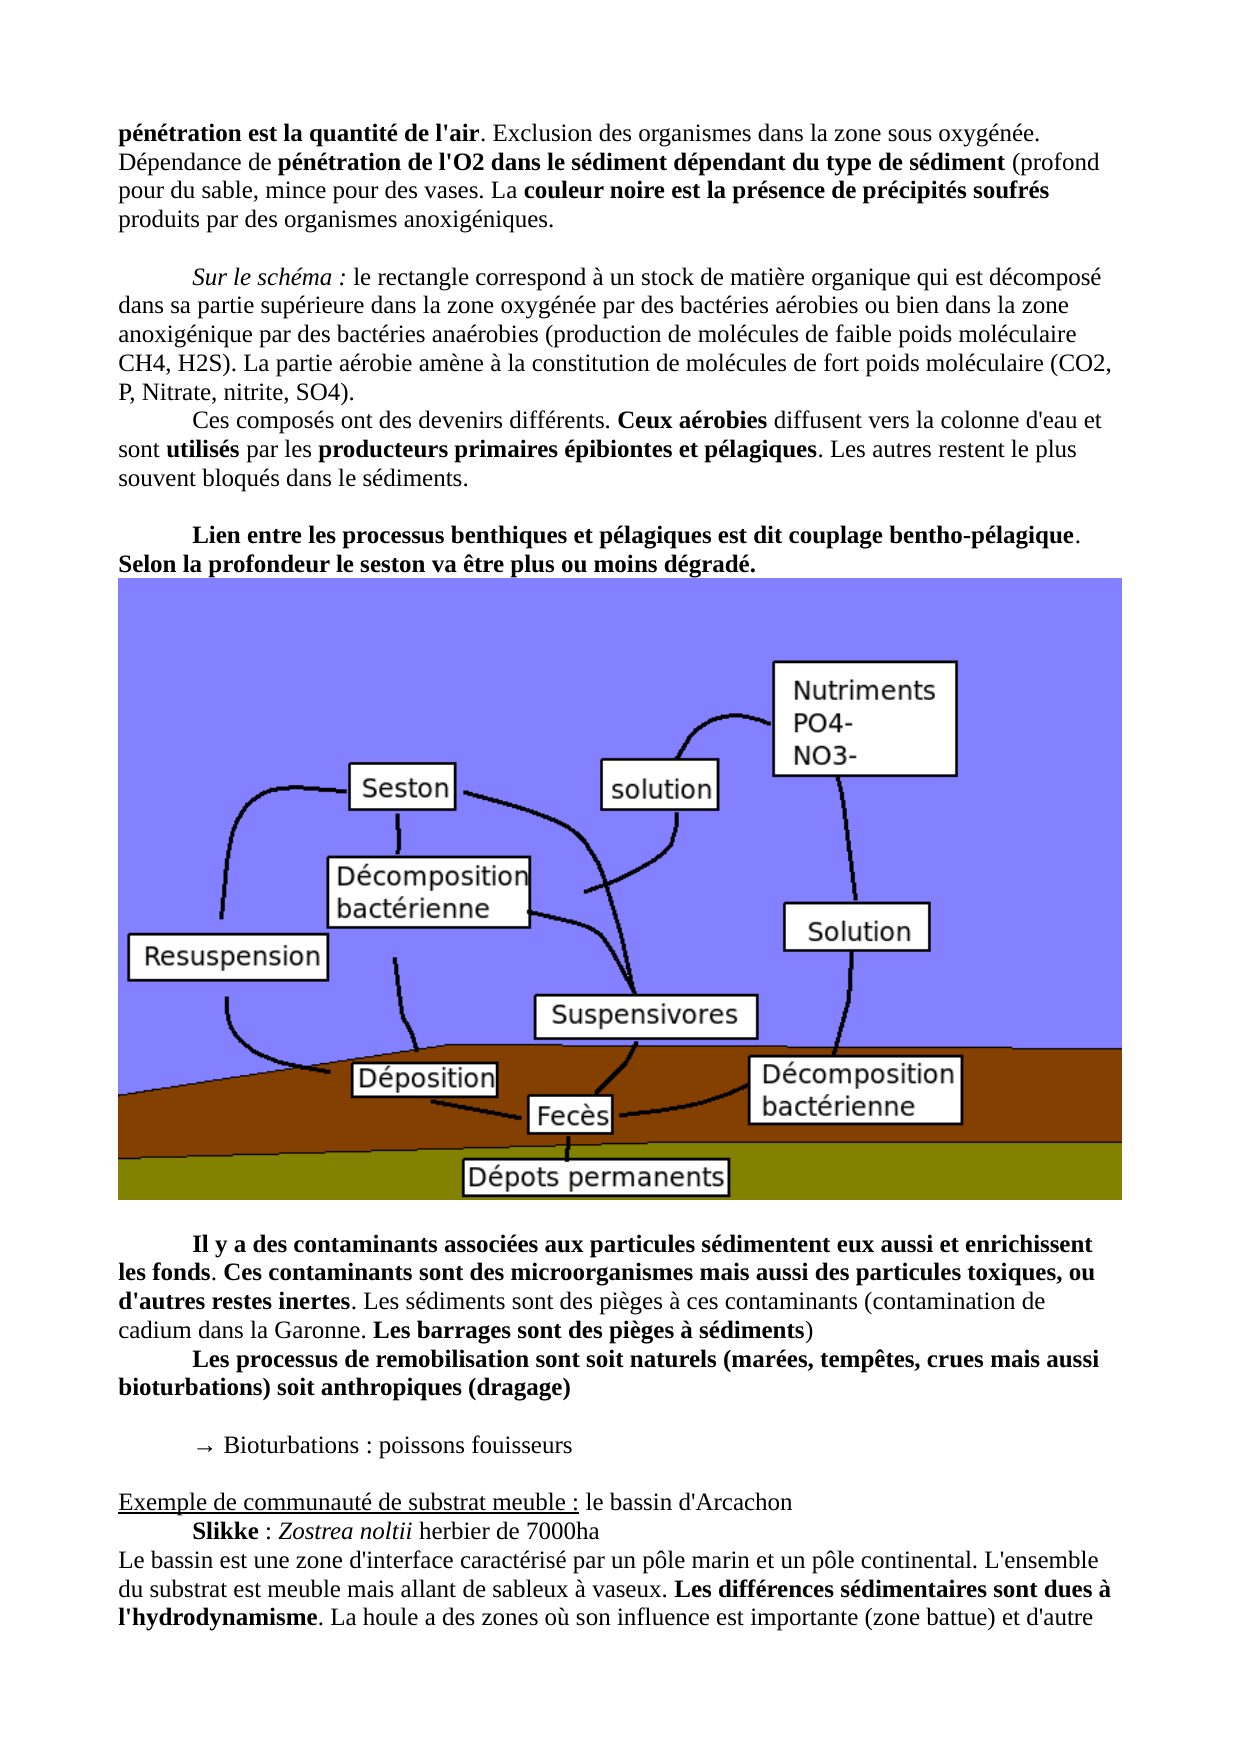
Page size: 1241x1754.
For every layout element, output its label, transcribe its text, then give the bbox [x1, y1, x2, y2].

text Les processus de remobilisation sont soit naturels (marées, tempêtes, crues mais aussi bioturbations) soit anthropiques (dragage) [118, 1344, 1122, 1401]
text Sur le schéma : le rectangle correspond à un stock de matière organique qui est décomposé dans sa partie supérieure dans la zone oxygénée par des bactéries aérobies ou bien dans la zone anoxigénique par des bactéries anaérobies (production de molécules de faible poids moléculaire CH4, H2S). La partie aérobie amène à la constitution de molécules de fort poids moléculaire (CO2, P, Nitrate, nitrite, SO4). [118, 262, 1122, 406]
text Slikke : Zostrea noltii herbier de 7000ha [118, 1516, 1122, 1545]
text Exemple de communauté de substrat meuble : le bassin d'Arcachon [118, 1487, 1122, 1516]
text Lien entre les processus benthiques et pélagiques est dit couplage bentho-pélagique. Selon la profondeur le seston va être plus ou moins dégradé. [118, 521, 1122, 578]
text Ces composés ont des devenirs différents. Ceux aérobies diffusent vers la colonne d'eau et sont utilisés par les producteurs primaires épibiontes et pélagiques. Les autres restent le plus souvent bloqués dans le sédiments. [118, 406, 1122, 492]
text Il y a des contaminants associées aux particules sédimentent eux aussi et enrichissent les fonds. Ces contaminants sont des microorganismes mais aussi des particules toxiques, ou d'autres restes inertes. Les sédiments sont des pièges à ces contaminants (contamination de cadium dans la Garonne. Les barrages sont des pièges à sédiments) [118, 1229, 1122, 1344]
text → Bioturbations : poissons fouisseurs [118, 1430, 1122, 1459]
picture [118, 578, 1122, 1200]
text Le bassin est une zone d'interface caractérisé par un pôle marin et un pôle continental. L'ensemble du substrat est meuble mais allant de sableux à vaseux. Les différences sédimentaires sont dues à l'hydrodynamisme. La houle a des zones où son influence est importante (zone battue) et d'autre [118, 1545, 1122, 1631]
text pénétration est la quantité de l'air. Exclusion des organismes dans la zone sous oxygénée. Dépendance de pénétration de l'O2 dans le sédiment dépendant du type de sédiment (profond pour du sable, mince pour des vases. La couleur noire est la présence de précipités soufrés produits par des organismes anoxigéniques. [118, 118, 1122, 233]
